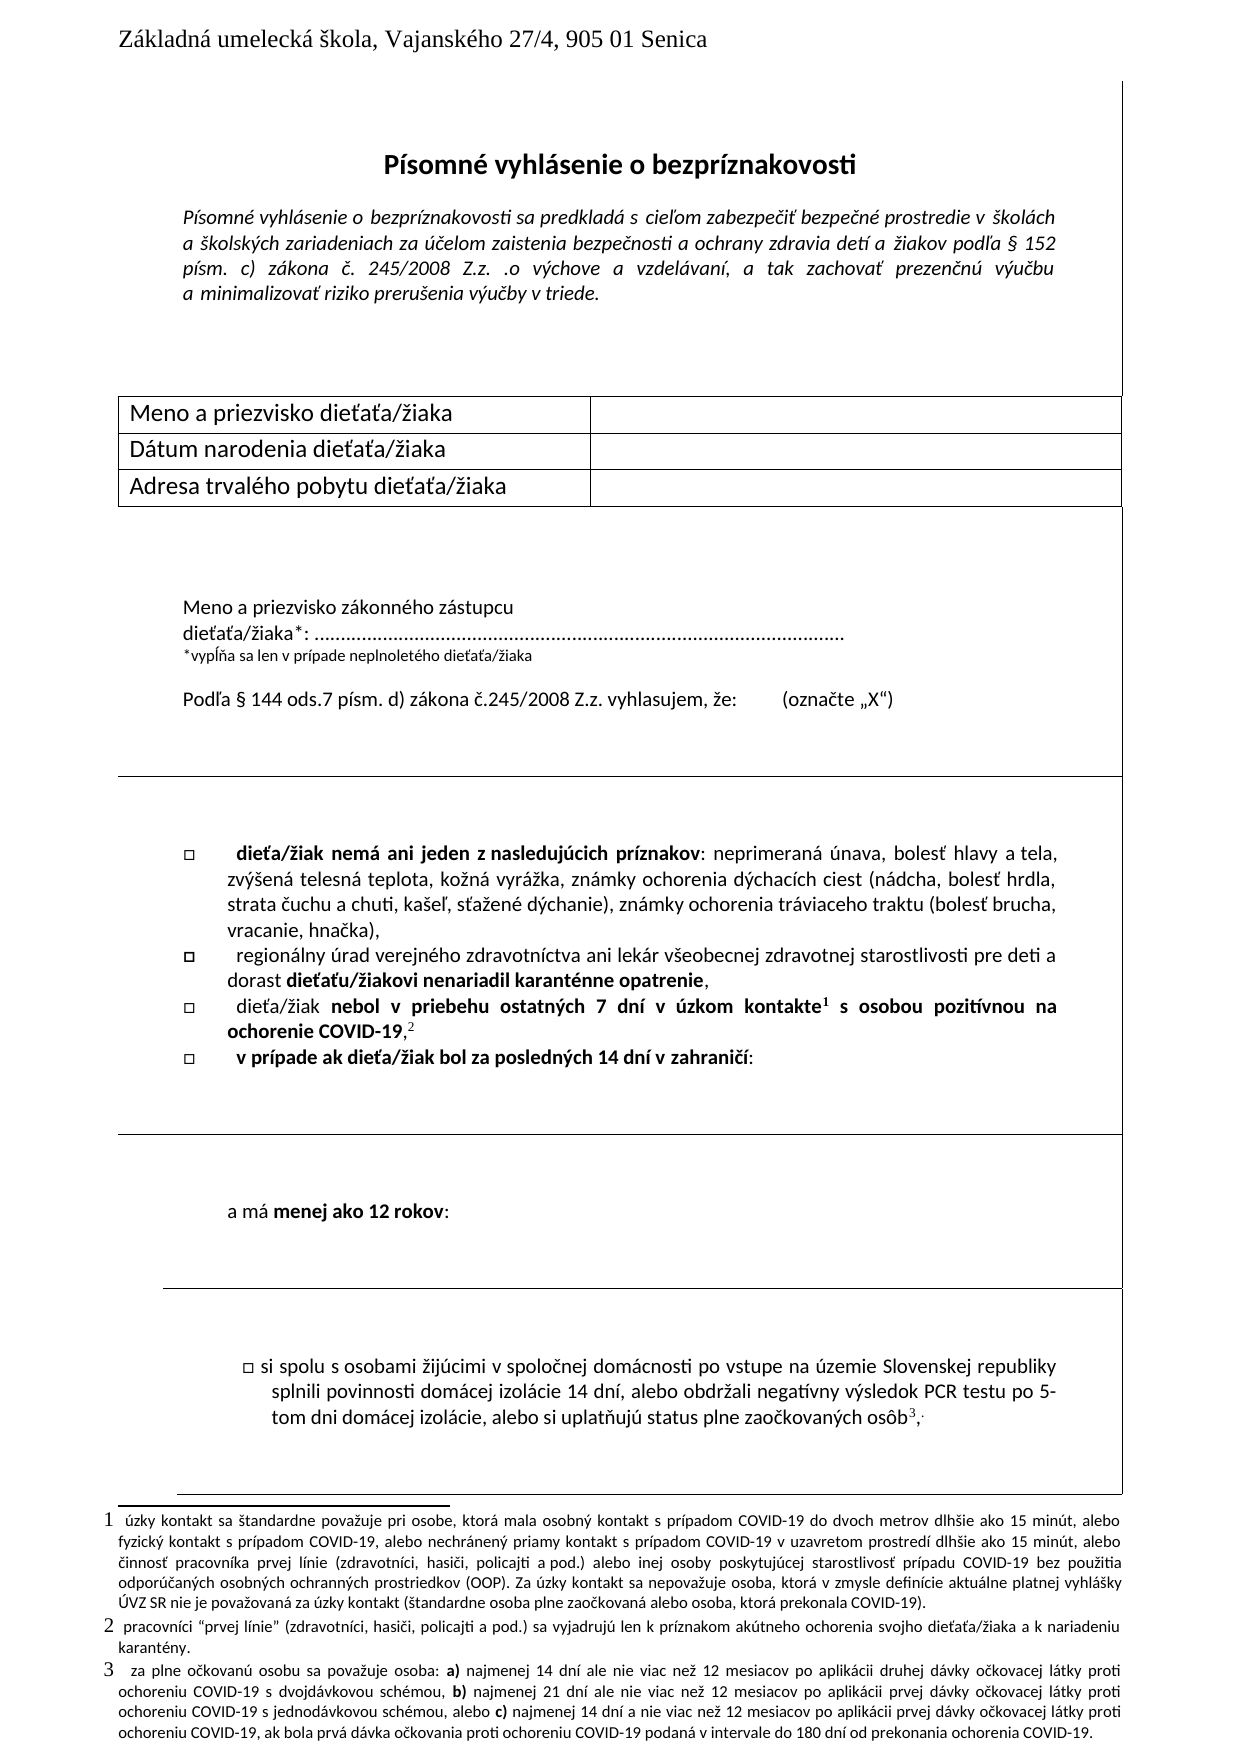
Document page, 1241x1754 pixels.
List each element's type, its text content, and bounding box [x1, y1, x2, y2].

text Podľa § 144 ods.7 písm. d) zákona č.245/2008 Z.z. vyhlasujem, že: (označte „X“) [118, 686, 1122, 776]
table_header [591, 397, 1121, 433]
text za plne očkovanú osobu sa považuje osoba: a) najmenej 14 dní ale nie viac než 12 mesiacov po aplikácii druhej dávky očkovacej látky proti ochoreniu COVID-19 s dvojdávkovou schémou, b) najmenej 21 dní ale nie viac než 12 mesiacov po aplikácii prvej dávky očkovacej látky proti ochoreniu COVID-19 s jednodávkovou schémou, alebo c) najmenej 14 dní a nie viac než 12 mesiacov po aplikácii prvej dávky očkovacej látky proti ochoreniu COVID-19, ak bola prvá dávka očkovania proti ochoreniu COVID-19 podaná v intervale do 180 dní od prekonania ochorenia COVID-19. [103, 1657, 1122, 1742]
text a má menej ako 12 rokov: [162, 1134, 1122, 1288]
table_cell [591, 434, 1121, 469]
text □ si spolu s osobami žijúcimi v spoločnej domácnosti po vstupe na územie Slovenskej republiky splnili povinnosti domácej izolácie 14 dní, alebo obdržali negatívny výsledok PCR testu po 5-tom dni domácej izolácie, alebo si uplatňujú status plne zaočkovaných osôb,. [177, 1288, 1122, 1494]
table_cell Dátum narodenia dieťaťa/žiaka [119, 434, 590, 469]
text pracovníci “prvej línie” (zdravotníci, hasiči, policajti a pod.) sa vyjadrujú len k príznakom akútneho ochorenia svojho dieťaťa/žiaka a k nariadeniu karantény. [103, 1613, 1122, 1657]
text □ v prípade ak dieťa/žiak bol za posledných 14 dní v zahraničí: [118, 1044, 1122, 1134]
text □ regionálny úrad verejného zdravotníctva ani lekár všeobecnej zdravotnej starostlivosti pre deti a dorast dieťaťu/žiakovi nenariadil karanténne opatrenie, [118, 942, 1122, 993]
table_cell Adresa trvalého pobytu dieťaťa/žiaka [119, 470, 590, 506]
text *vypĺňa sa len v prípade neplnoletého dieťaťa/žiaka [118, 645, 1122, 666]
text □ dieťa/žiak nebol v priebehu ostatných 7 dní v úzkom kontakte s osobou pozitívnou na ochorenie COVID-19, [118, 993, 1122, 1044]
text úzky kontakt sa štandardne považuje pri osobe, ktorá mala osobný kontakt s prípadom COVID-19 do dvoch metrov dlhšie ako 15 minút, alebo fyzický kontakt s prípadom COVID-19, alebo nechránený priamy kontakt s prípadom COVID-19 v uzavretom prostredí dlhšie ako 15 minút, alebo činnosť pracovníka prvej línie (zdravotníci, hasiči, policajti a pod.) alebo inej osoby poskytujúcej starostlivosť prípadu COVID-19 bez použitia odporúčaných osobných ochranných prostriedkov (OOP). Za úzky kontakt sa nepovažuje osoba, ktorá v zmysle definície aktuálne platnej vyhlášky ÚVZ SR nie je považovaná za úzky kontakt (štandardne osoba plne zaočkovaná alebo osoba, ktorá prekonala COVID-19). [103, 1506, 1122, 1613]
text Písomné vyhlásenie o bezpríznakovosti sa predkladá s cieľom zabezpečiť bezpečné prostredie v školách a školských zariadeniach za účelom zaistenia bezpečnosti a ochrany zdravia detí a žiakov podľa § 152 písm. c) zákona č. 245/2008 Z.z. .o výchove a vzdelávaní, a tak zachovať prezenčnú výučbu a minimalizovať riziko prerušenia výučby v triede. [118, 204, 1122, 306]
text Meno a priezvisko zákonného zástupcu dieťaťa/žiaka*: ..................................................................................................... [118, 594, 1122, 645]
text Písomné vyhlásenie o bezpríznakovosti [118, 81, 1122, 181]
text □ dieťa/žiak nemá ani jeden z nasledujúcich príznakov: neprimeraná únava, bolesť hlavy a tela, zvýšená telesná teplota, kožná vyrážka, známky ochorenia dýchacích ciest (nádcha, bolesť hrdla, strata čuchu a chuti, kašeľ, sťažené dýchanie), známky ochorenia tráviaceho traktu (bolesť brucha, vracanie, hnačka), [118, 776, 1122, 942]
table_cell [591, 470, 1121, 506]
table_header Meno a priezvisko dieťaťa/žiaka [119, 397, 590, 433]
